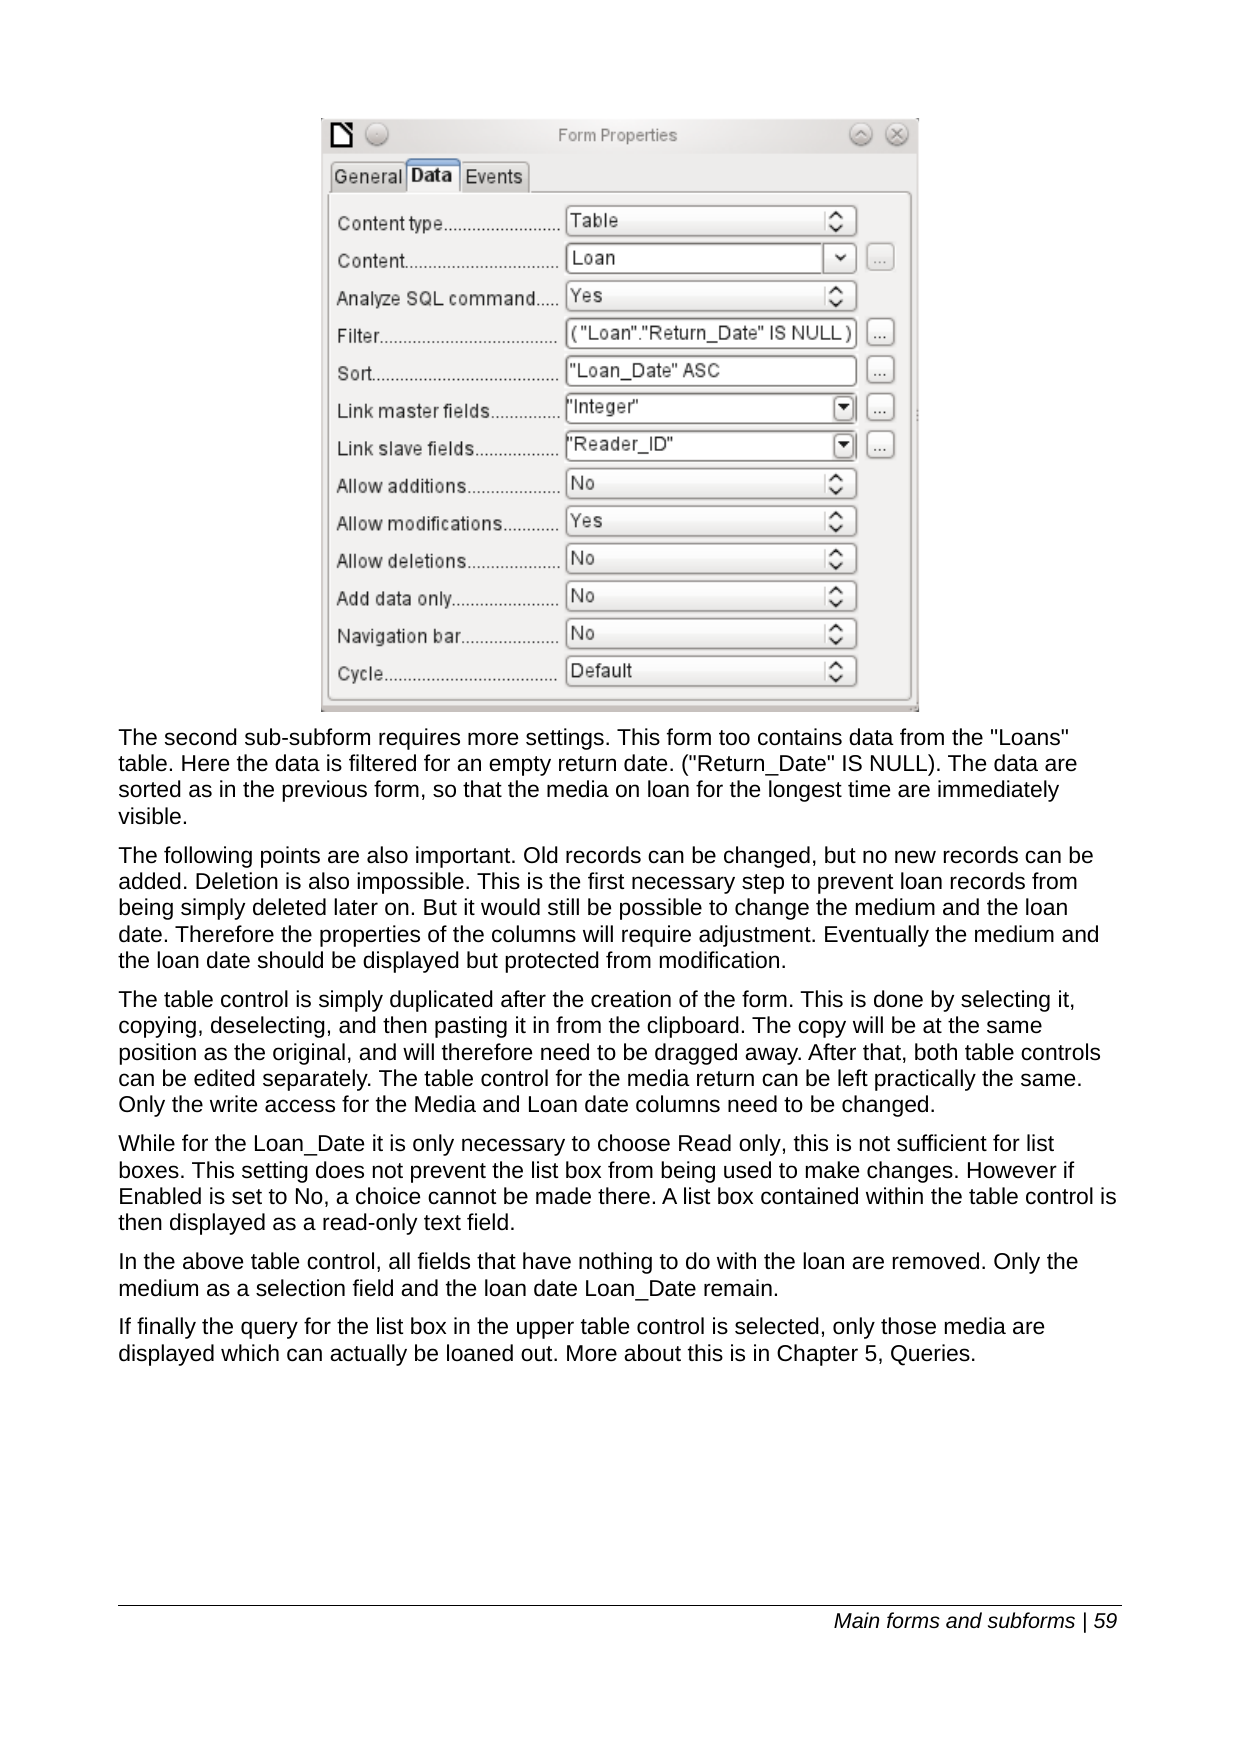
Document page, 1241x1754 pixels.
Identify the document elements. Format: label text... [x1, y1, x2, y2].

text While for the Loan_Date it is only necessary to choose Read only, this is not sufficient for list boxes. This setting does not prevent the list box from being used to make changes. However if Enabled is set to No, a choice cannot be made there. A list box contained within the table control is then displayed as a read-only text field. [118, 1130, 1122, 1236]
text The following points are also important. Old records can be changed, but no new records can be added. Deletion is also impossible. This is the first necessary step to prevent loan records from being simply deleted later on. But it would still be possible to change the medium and the loan date. Therefore the properties of the columns will require adjustment. Eventually the medium and the loan date should be displayed but protected from modification. [118, 842, 1122, 973]
text If finally the query for the list box in the upper table control is selected, only those media are displayed which can actually be loaned out. More about this is in Chapter 5, Queries. [118, 1313, 1122, 1366]
text In the above table control, all fields that have nothing to do with the loan are removed. Only the medium as a selection field and the loan date Loan_Date remain. [118, 1248, 1122, 1301]
text The second sub-subform requires more settings. This form too contains data from the "Loans" table. Here the data is filtered for an empty return date. ("Return_Date" IS NULL). The data are sorted as in the previous form, so that the media on loan for the longest time are immediately visible. [118, 724, 1122, 829]
text The table control is simply duplicated after the creation of the form. This is done by selecting it, copying, deselecting, and then pasting it in from the clipboard. The copy will be at the same position as the original, and will therefore need to be dragged away. After that, both table controls can be edited separately. The table control for the media return can be left practically the same. Only the write access for the Media and Loan date columns need to be changed. [118, 986, 1122, 1118]
picture [321, 118, 920, 712]
